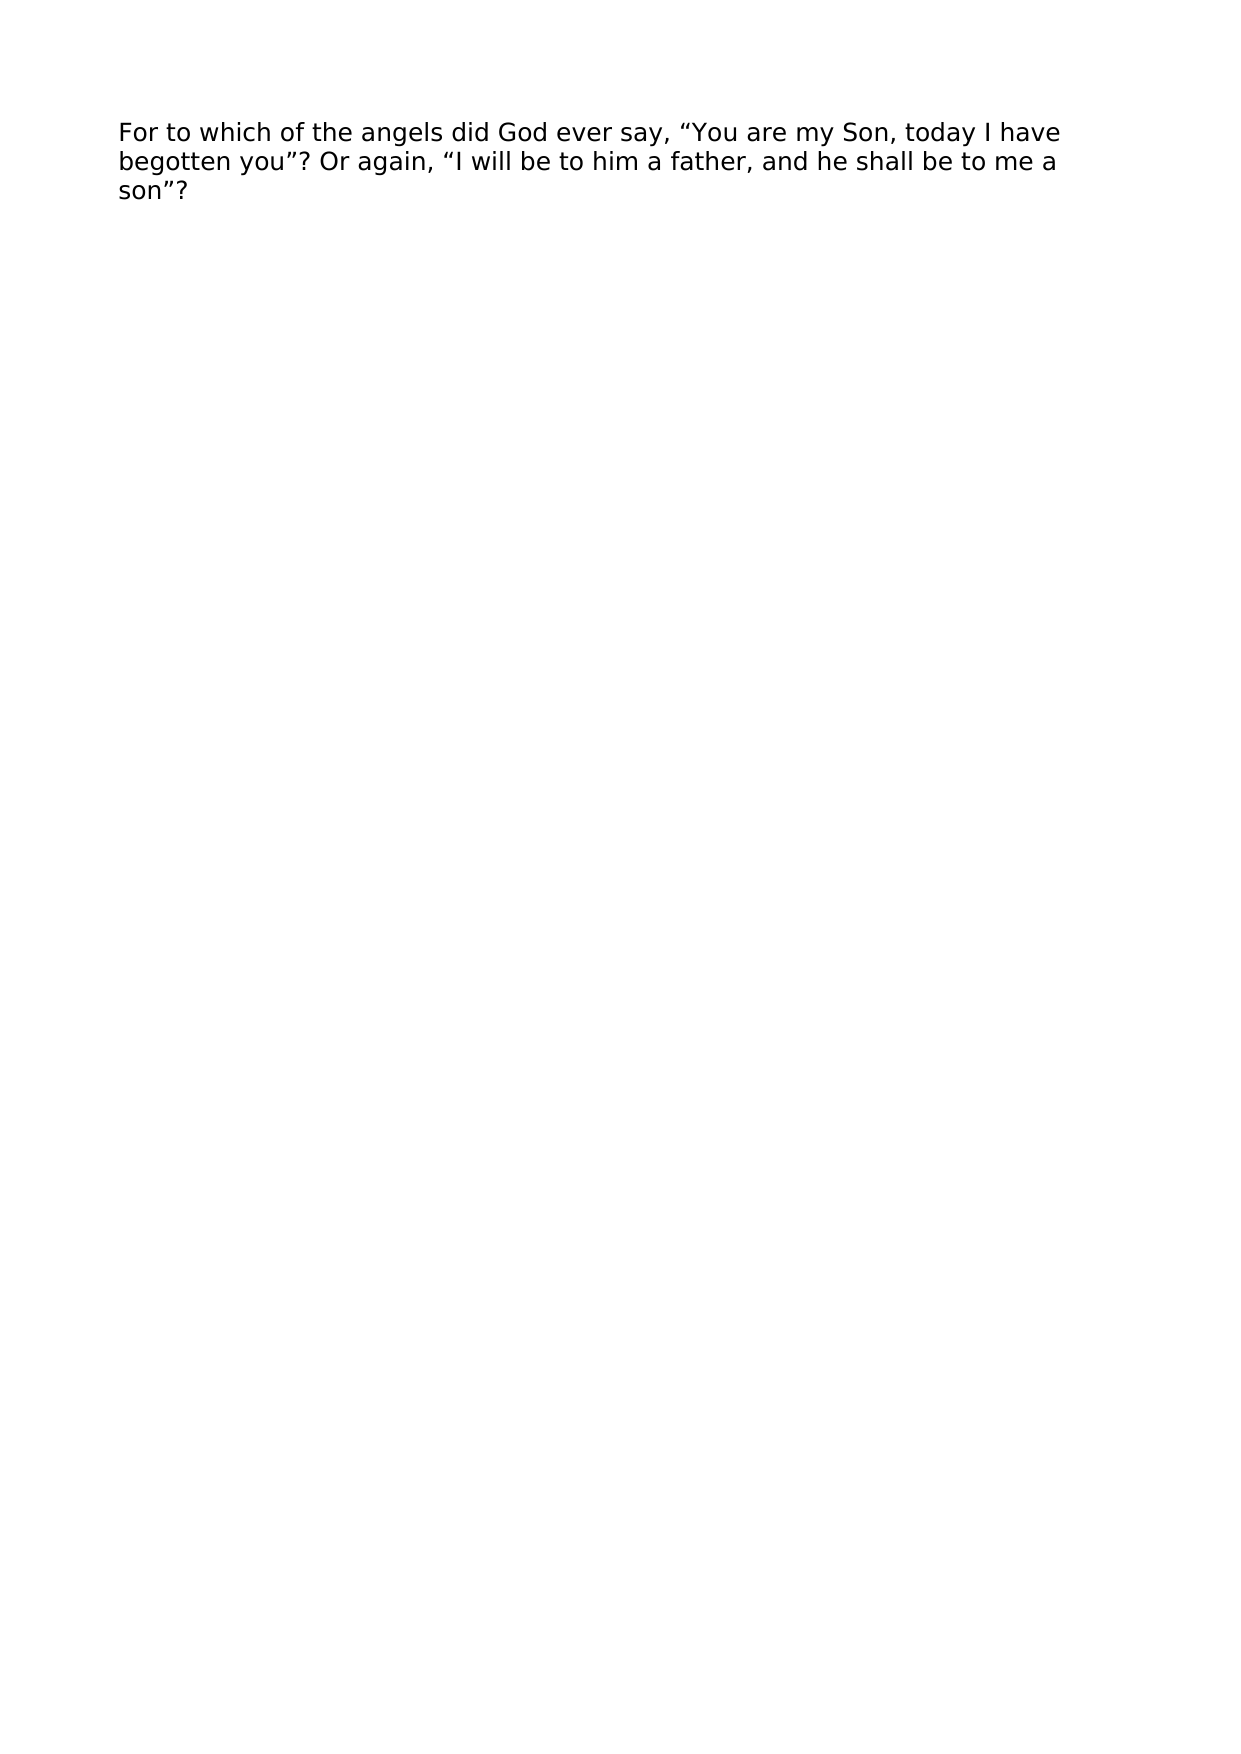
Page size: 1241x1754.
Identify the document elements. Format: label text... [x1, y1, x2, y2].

text For to which of the angels did God ever say, “You are my Son, today I have begotten you”? Or again, “I will be to him a father, and he shall be to me a son”? [118, 118, 1122, 206]
